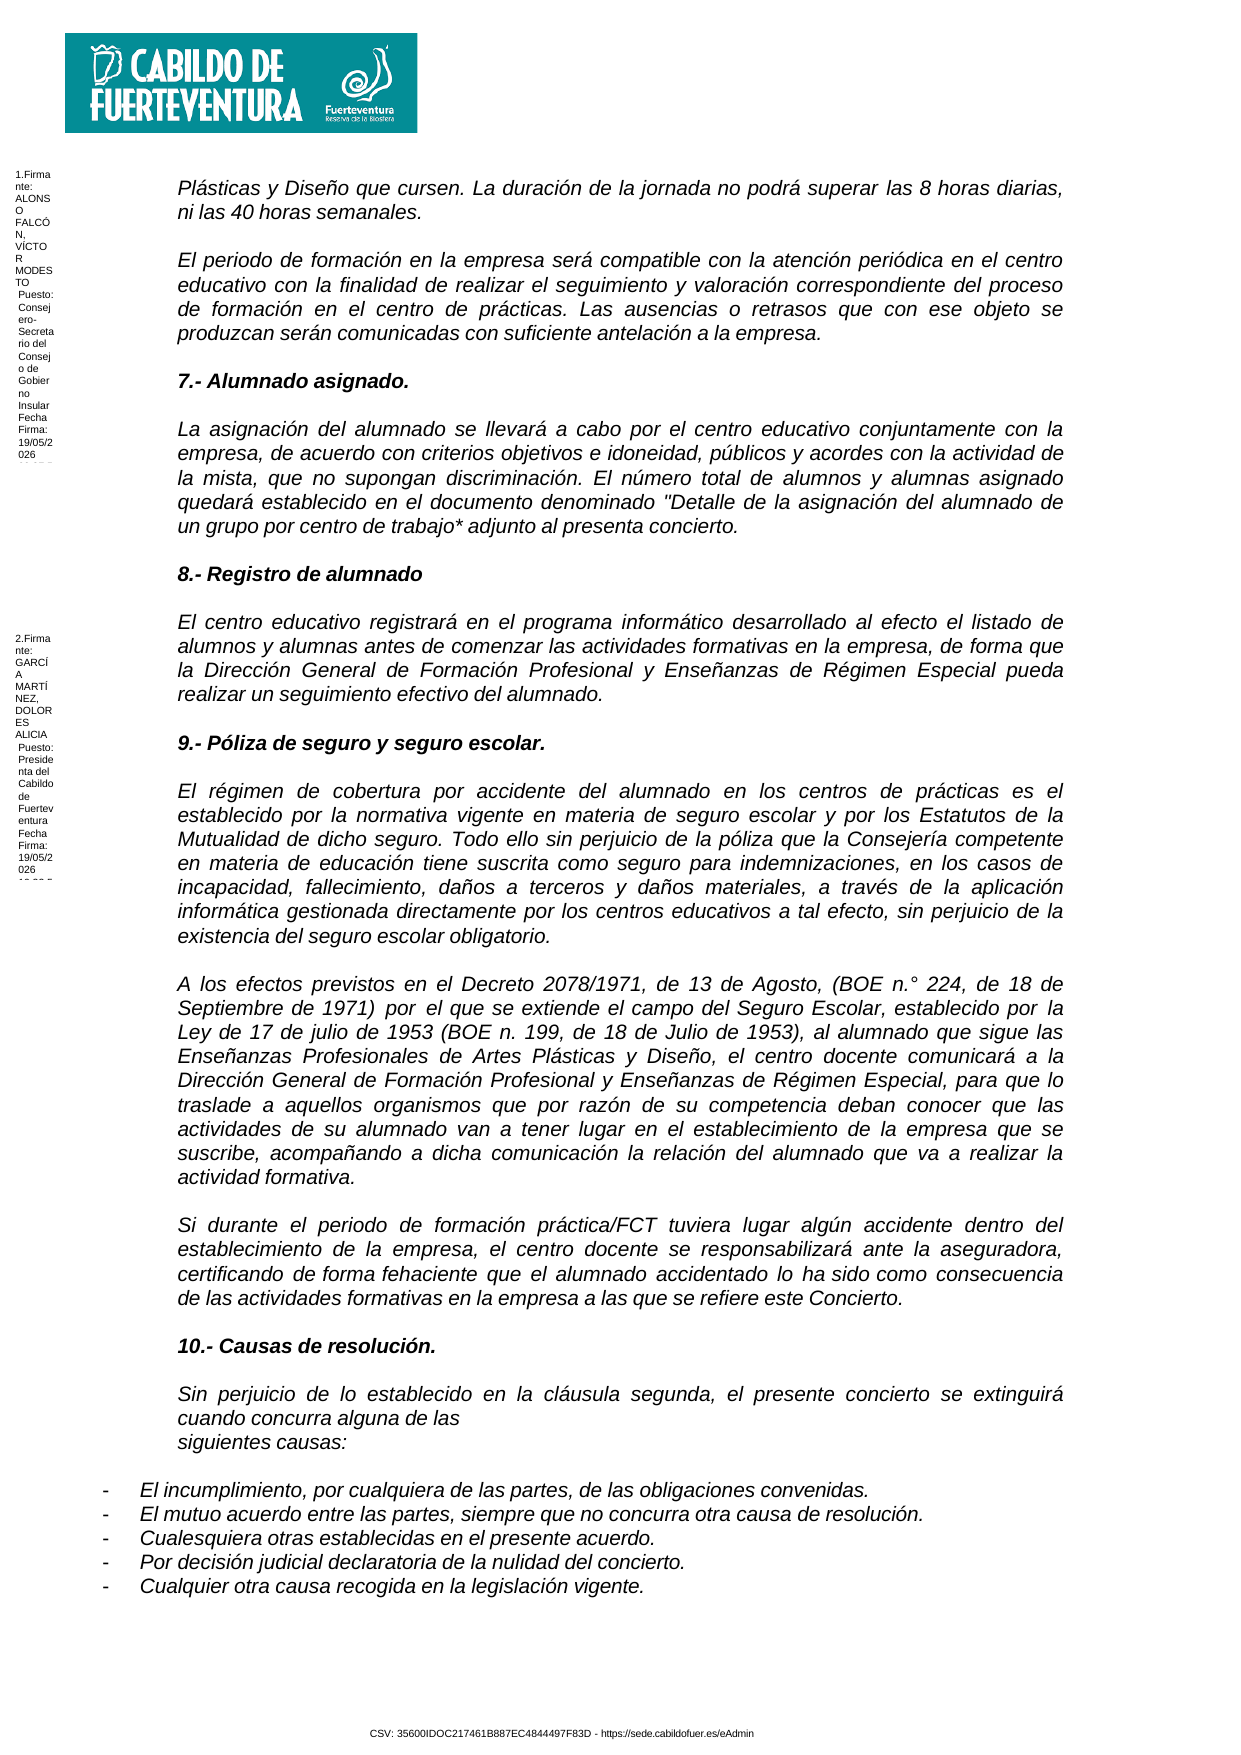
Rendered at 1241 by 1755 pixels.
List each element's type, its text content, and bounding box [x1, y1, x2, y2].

text Sin perjuicio de lo establecido en la cláusula segunda, el presente concierto se extinguirá cuando concurra alguna de las [177, 1382, 1064, 1430]
text El periodo de formación en la empresa será compatible con la atención periódica en el centro educativo con la finalidad de realizar el seguimiento y valoración correspondiente del proceso de formación en el centro de prácticas. Las ausencias o retrasos que con ese objeto se produzcan serán comunicadas con suficiente antelación a la empresa. [177, 248, 1064, 345]
text Plásticas y Diseño que cursen. La duración de la jornada no podrá superar las 8 horas diarias, ni las 40 horas semanales. [177, 176, 1064, 224]
list Cualesquiera otras establecidas en el presente acuerdo. [102, 1526, 1086, 1550]
subtitle 10.- Causas de resolución. [177, 1334, 1086, 1358]
list El incumplimiento, por cualquiera de las partes, de las obligaciones convenidas. [102, 1478, 1086, 1502]
list El mutuo acuerdo entre las partes, siempre que no concurra otra causa de resolución. [102, 1502, 1086, 1526]
list Cualquier otra causa recogida en la legislación vigente. [102, 1574, 1086, 1598]
text [13, 631, 54, 879]
text Si durante el periodo de formación práctica/FCT tuviera lugar algún accidente dentro del establecimiento de la empresa, el centro docente se responsabilizará ante la aseguradora, certificando de forma fehaciente que el alumnado accidentado lo ha sido como consecuencia de las actividades formativas en la empresa a las que se refiere este Concierto. [177, 1213, 1064, 1310]
text Puesto: Presidenta del Cabildo de Fuerteventura Fecha Firma: 19/05/2026 10:22:59 [18, 741, 54, 879]
text A los efectos previstos en el Decreto 2078/1971, de 13 de Agosto, (BOE n.° 224, de 18 de Septiembre de 1971) por el que se extiende el campo del Seguro Escolar, establecido por la Ley de 17 de julio de 1953 (BOE n. 199, de 18 de Julio de 1953), al alumnado que sigue las Enseñanzas Profesionales de Artes Plásticas y Diseño, el centro docente comunicará a la Dirección General de Formación Profesional y Enseñanzas de Régimen Especial, para que lo traslade a aquellos organismos que por razón de su competencia deban conocer que las actividades de su alumnado van a tener lugar en el establecimiento de la empresa que se suscribe, acompañando a dicha comunicación la relación del alumnado que va a realizar la actividad formativa. [177, 972, 1064, 1189]
subtitle 8.- Registro de alumnado [177, 562, 1086, 586]
text 2.Firmante: GARCÍA MARTÍNEZ, DOLORES ALICIA [15, 633, 54, 741]
subtitle 7.- Alumnado asignado. [177, 369, 1086, 393]
text El centro educativo registrará en el programa informático desarrollado al efecto el listado de alumnos y alumnas antes de comenzar las actividades formativas en la empresa, de forma que la Dirección General de Formación Profesional y Enseñanzas de Régimen Especial pueda realizar un seguimiento efectivo del alumnado. [177, 610, 1064, 706]
text Puesto: Consejero-Secretario del Consejo de Gobierno Insular Fecha Firma: 19/05/2026 09:37:58 [18, 289, 54, 463]
text La asignación del alumnado se llevará a cabo por el centro educativo conjuntamente con la empresa, de acuerdo con criterios objetivos e idoneidad, públicos y acordes con la actividad de la mista, que no supongan discriminación. El número total de alumnos y alumnas asignado quedará establecido en el documento denominado "Detalle de la asignación del alumnado de un grupo por centro de trabajo* adjunto al presenta concierto. [177, 417, 1064, 538]
text [13, 167, 54, 463]
text siguientes causas: [177, 1430, 1086, 1454]
text 1.Firmante: ALONSO FALCÓN, VÍCTOR MODESTO [15, 169, 54, 288]
subtitle 9.- Póliza de seguro y seguro escolar. [177, 731, 1086, 755]
text El régimen de cobertura por accidente del alumnado en los centros de prácticas es el establecido por la normativa vigente en materia de seguro escolar y por los Estatutos de la Mutualidad de dicho seguro. Todo ello sin perjuicio de la póliza que la Consejería competente en materia de educación tiene suscrita como seguro para indemnizaciones, en los casos de incapacidad, fallecimiento, daños a terceros y daños materiales, a través de la aplicación informática gestionada directamente por los centros educativos a tal efecto, sin perjuicio de la existencia del seguro escolar obligatorio. [177, 778, 1064, 948]
list Por decisión judicial declaratoria de la nulidad del concierto. [102, 1550, 1086, 1574]
